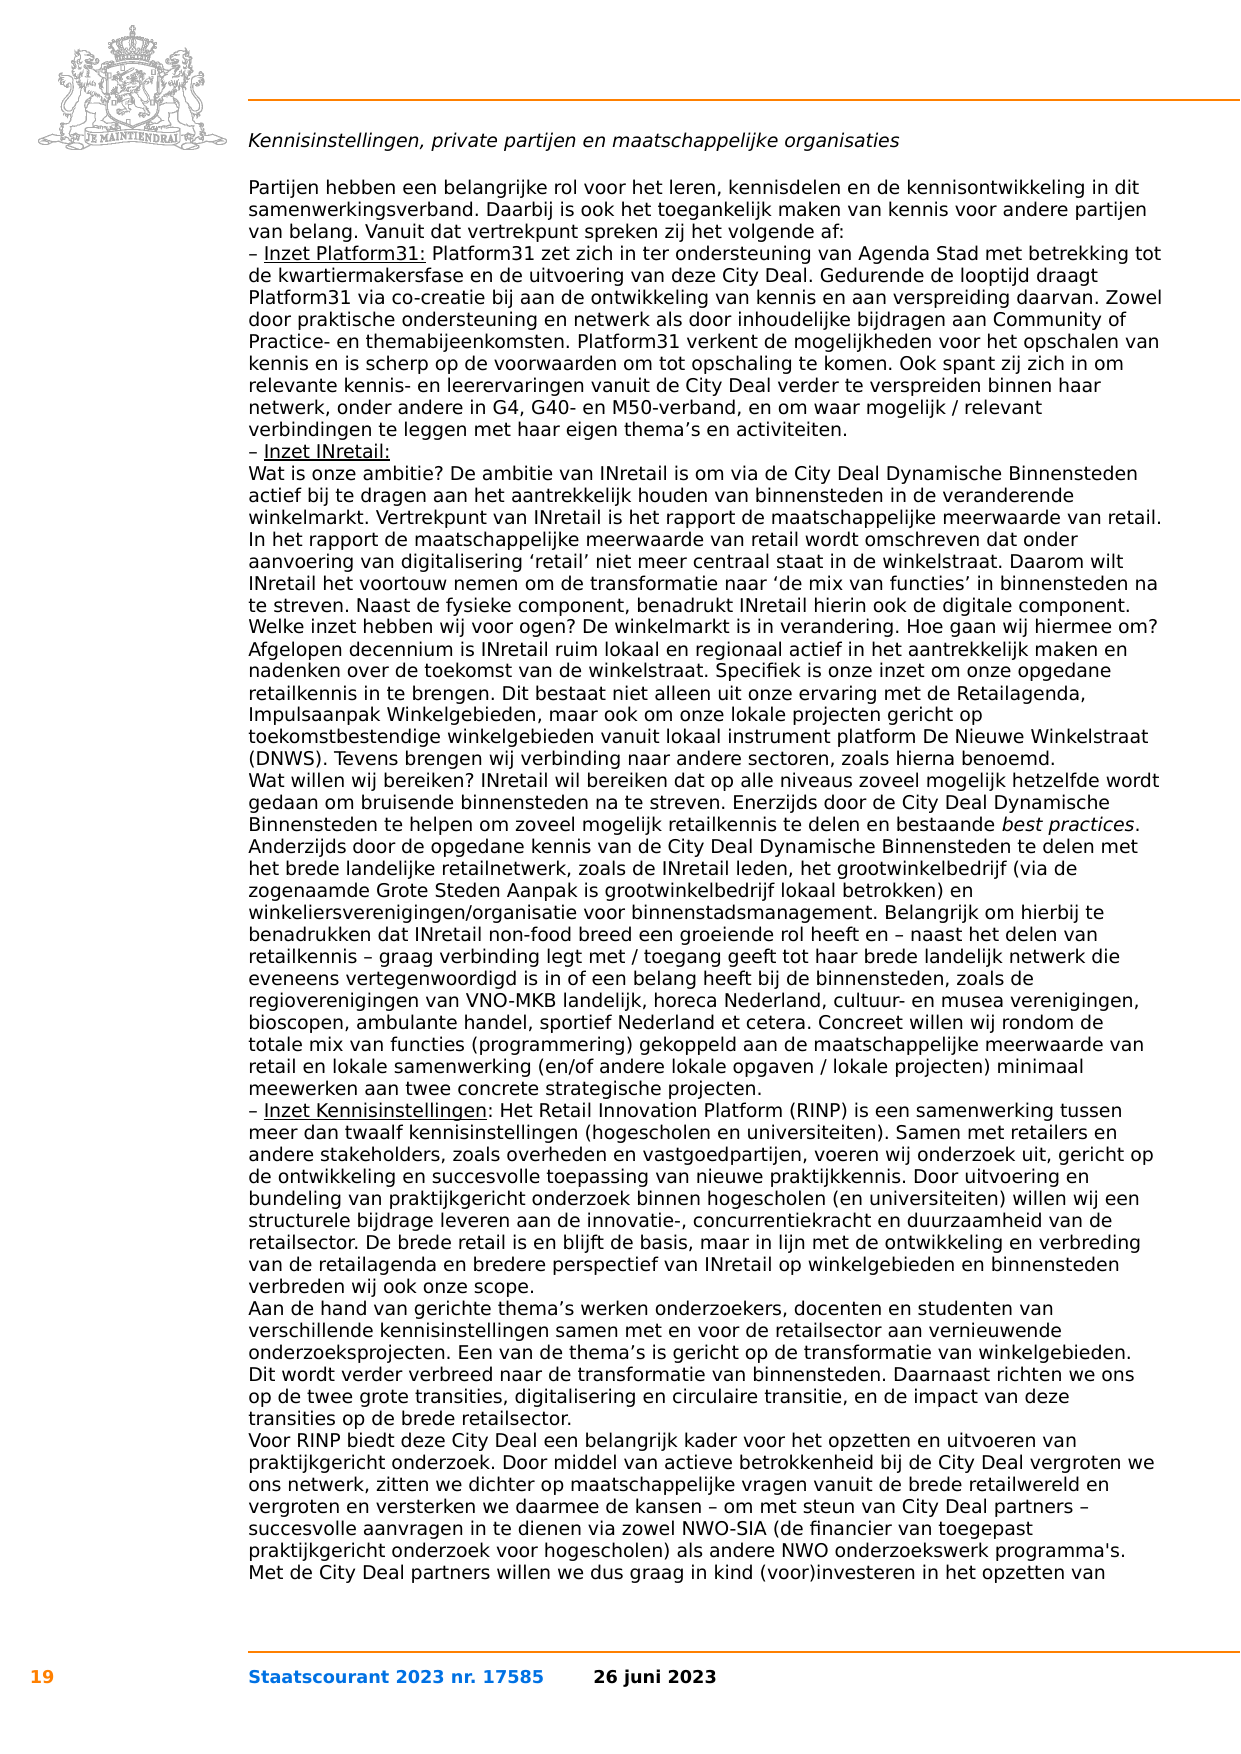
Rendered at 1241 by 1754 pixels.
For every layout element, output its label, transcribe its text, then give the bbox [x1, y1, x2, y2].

text – Inzet Kennisinstellingen: Het Retail Innovation Platform (RINP) is een samenwerking tussen meer dan twaalf kennisinstellingen (hogescholen en universiteiten). Samen met retailers en andere stakeholders, zoals overheden en vastgoedpartijen, voeren wij onderzoek uit, gericht op de ontwikkeling en succesvolle toepassing van nieuwe praktijkkennis. Door uitvoering en bundeling van praktijkgericht onderzoek binnen hogescholen (en universiteiten) willen wij een structurele bijdrage leveren aan de innovatie-, concurrentiekracht en duurzaamheid van de retailsector. De brede retail is en blijft de basis, maar in lijn met de ontwikkeling en verbreding van de retailagenda en bredere perspectief van INretail op winkelgebieden en binnensteden verbreden wij ook onze scope. [248, 1100, 1163, 1298]
text Voor RINP biedt deze City Deal een belangrijk kader voor het opzetten en uitvoeren van praktijkgericht onderzoek. Door middel van actieve betrokkenheid bij de City Deal vergroten we ons netwerk, zitten we dichter op maatschappelijke vragen vanuit de brede retailwereld en vergroten en versterken we daarmee de kansen – om met steun van City Deal partners – succesvolle aanvragen in te dienen via zowel NWO-SIA (de financier van toegepast praktijkgericht onderzoek voor hogescholen) als andere NWO onderzoekswerk programma's. Met de City Deal partners willen we dus graag in kind (voor)investeren in het opzetten van [248, 1430, 1163, 1583]
subtitle Kennisinstellingen, private partijen en maatschappelijke organisaties [248, 130, 1163, 152]
picture [38, 25, 227, 150]
text – Inzet INretail: [248, 441, 1163, 463]
text Partijen hebben een belangrijke rol voor het leren, kennisdelen en de kennisontwikkeling in dit samenwerkingsverband. Daarbij is ook het toegankelijk maken van kennis voor andere partijen van belang. Vanuit dat vertrekpunt spreken zij het volgende af: [248, 177, 1163, 243]
text Welke inzet hebben wij voor ogen? De winkelmarkt is in verandering. Hoe gaan wij hiermee om? Afgelopen decennium is INretail ruim lokaal en regionaal actief in het aantrekkelijk maken en nadenken over de toekomst van de winkelstraat. Specifiek is onze inzet om onze opgedane retailkennis in te brengen. Dit bestaat niet alleen uit onze ervaring met de Retailagenda, Impulsaanpak Winkelgebieden, maar ook om onze lokale projecten gericht op toekomstbestendige winkelgebieden vanuit lokaal instrument platform De Nieuwe Winkelstraat (DNWS). Tevens brengen wij verbinding naar andere sectoren, zoals hierna benoemd. [248, 616, 1163, 770]
text Wat willen wij bereiken? INretail wil bereiken dat op alle niveaus zoveel mogelijk hetzelfde wordt gedaan om bruisende binnensteden na te streven. Enerzijds door de City Deal Dynamische Binnensteden te helpen om zoveel mogelijk retailkennis te delen en bestaande best practices. Anderzijds door de opgedane kennis van de City Deal Dynamische Binnensteden te delen met het brede landelijke retailnetwerk, zoals de INretail leden, het grootwinkelbedrijf (via de zogenaamde Grote Steden Aanpak is grootwinkelbedrijf lokaal betrokken) en winkeliersverenigingen/organisatie voor binnenstadsmanagement. Belangrijk om hierbij te benadrukken dat INretail non-food breed een groeiende rol heeft en – naast het delen van retailkennis – graag verbinding legt met / toegang geeft tot haar brede landelijk netwerk die eveneens vertegenwoordigd is in of een belang heeft bij de binnensteden, zoals de regioverenigingen van VNO-MKB landelijk, horeca Nederland, cultuur- en musea verenigingen, bioscopen, ambulante handel, sportief Nederland et cetera. Concreet willen wij rondom de totale mix van functies (programmering) gekoppeld aan de maatschappelijke meerwaarde van retail en lokale samenwerking (en/of andere lokale opgaven / lokale projecten) minimaal meewerken aan twee concrete strategische projecten. [248, 770, 1163, 1100]
text Aan de hand van gerichte thema’s werken onderzoekers, docenten en studenten van verschillende kennisinstellingen samen met en voor de retailsector aan vernieuwende onderzoeksprojecten. Een van de thema’s is gericht op de transformatie van winkelgebieden. Dit wordt verder verbreed naar de transformatie van binnensteden. Daarnaast richten we ons op de twee grote transities, digitalisering en circulaire transitie, en de impact van deze transities op de brede retailsector. [248, 1298, 1163, 1430]
text – Inzet Platform31: Platform31 zet zich in ter ondersteuning van Agenda Stad met betrekking tot de kwartiermakersfase en de uitvoering van deze City Deal. Gedurende de looptijd draagt Platform31 via co-creatie bij aan de ontwikkeling van kennis en aan verspreiding daarvan. Zowel door praktische ondersteuning en netwerk als door inhoudelijke bijdragen aan Community of Practice- en themabijeenkomsten. Platform31 verkent de mogelijkheden voor het opschalen van kennis en is scherp op de voorwaarden om tot opschaling te komen. Ook spant zij zich in om relevante kennis- en leerervaringen vanuit de City Deal verder te verspreiden binnen haar netwerk, onder andere in G4, G40- en M50-verband, en om waar mogelijk / relevant verbindingen te leggen met haar eigen thema’s en activiteiten. [248, 243, 1163, 441]
text Wat is onze ambitie? De ambitie van INretail is om via de City Deal Dynamische Binnensteden actief bij te dragen aan het aantrekkelijk houden van binnensteden in de veranderende winkelmarkt. Vertrekpunt van INretail is het rapport de maatschappelijke meerwaarde van retail. In het rapport de maatschappelijke meerwaarde van retail wordt omschreven dat onder aanvoering van digitalisering ‘retail’ niet meer centraal staat in de winkelstraat. Daarom wilt INretail het voortouw nemen om de transformatie naar ‘de mix van functies’ in binnensteden na te streven. Naast de fysieke component, benadrukt INretail hierin ook de digitale component. [248, 463, 1163, 616]
